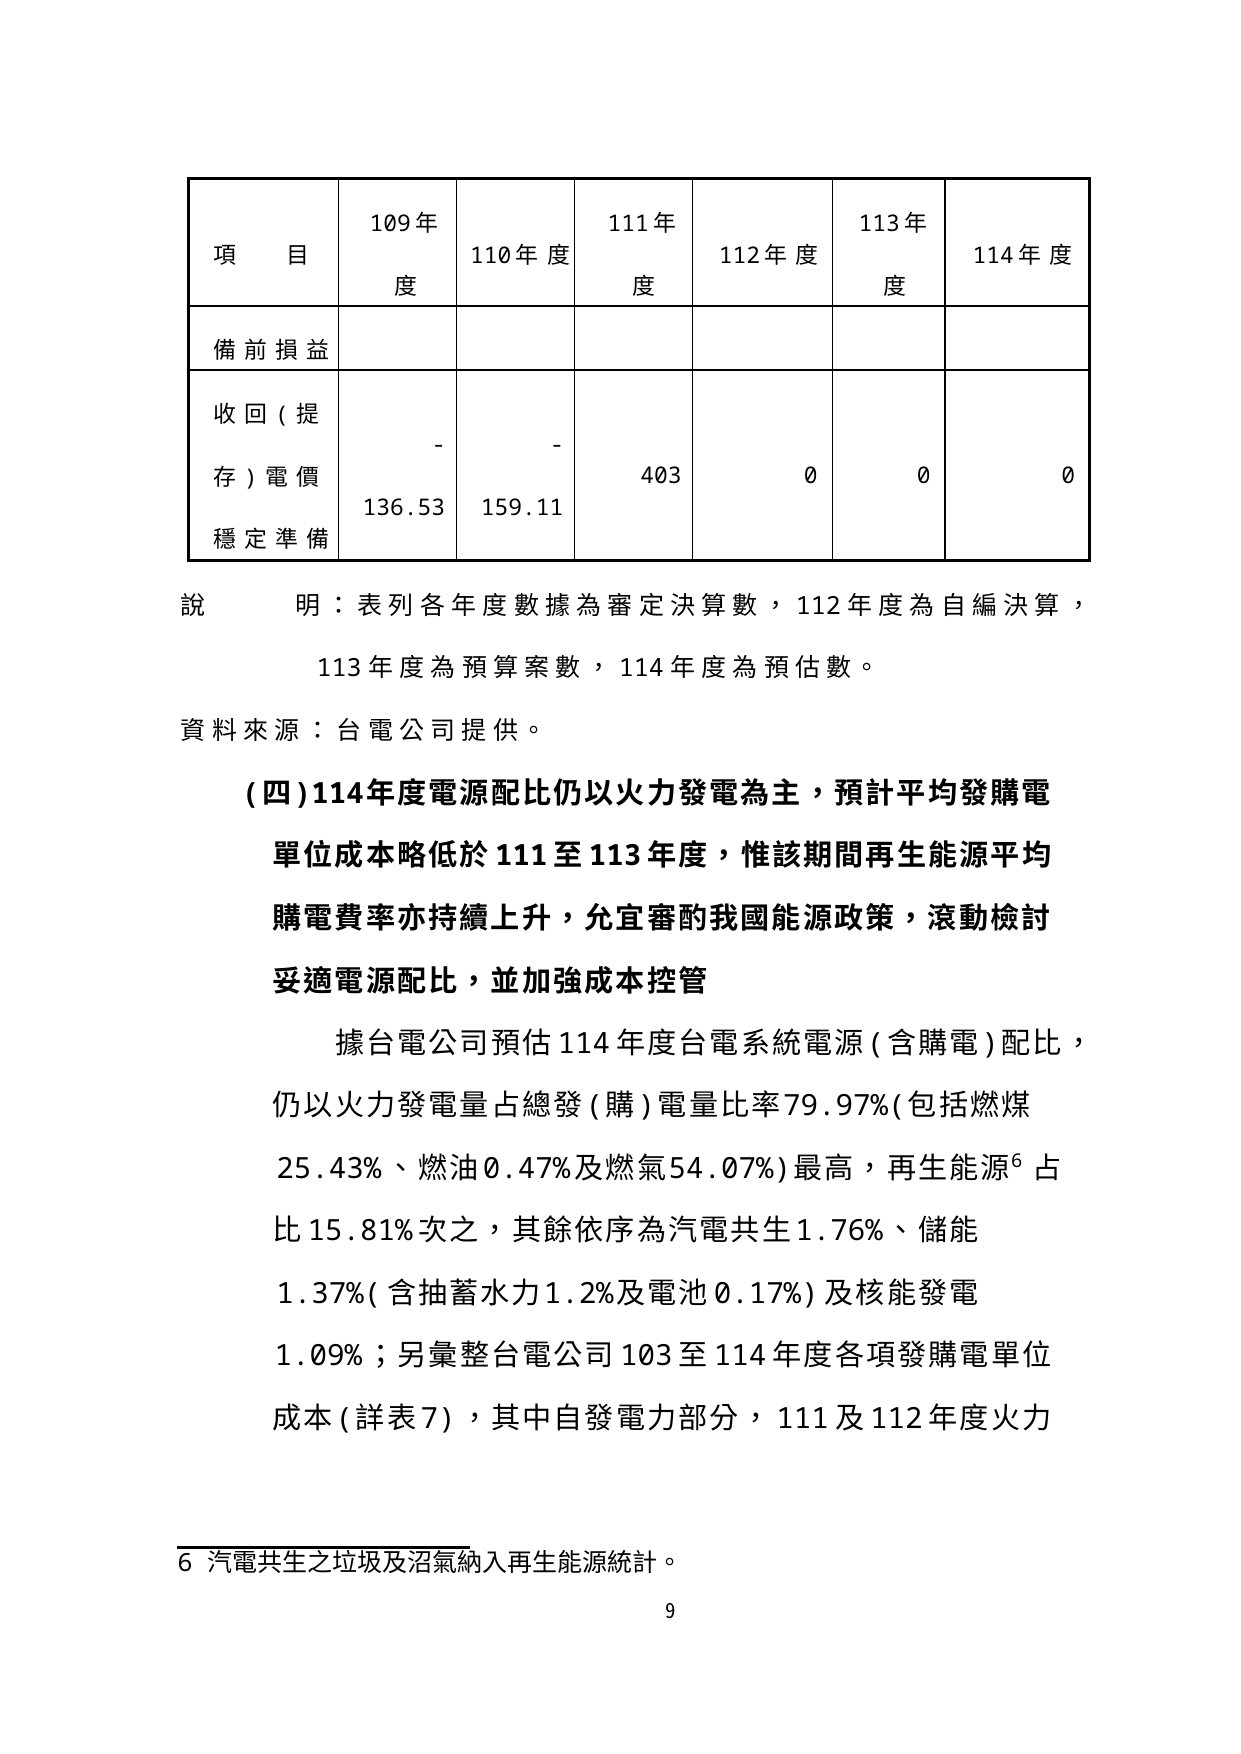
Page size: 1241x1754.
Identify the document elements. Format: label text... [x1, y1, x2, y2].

table_header 111年度 [575, 180, 692, 305]
text 汽電共生之垃圾及沼氣納入再生能源統計。 [177, 1548, 1063, 1577]
table_cell 0 [946, 371, 1088, 558]
table_header 項 目 [190, 180, 338, 305]
table_header 114年度 [946, 180, 1088, 305]
text 據台電公司預估114年度台電系統電源(含購電)配比，仍以火力發電量占總發(購)電量比率79.97%(包括燃煤25.43%、燃油0.47%及燃氣54.07%)最高，再生能源占比15.81%次之，其餘依序為汽電共生1.76%、儲能1.37%(含抽蓄水力1.2%及電池0.17%)及核能發電1.09%；另彙整台電公司103至114年度各項發購電單位成本(詳表7)，其中自發電力部分，111及112年度火力發電因國際燃料成本調漲上升為每度3.50元及3.52元，較110年度每度1.85元漲幅達9成，致平均每度自發電力單位成本升高為3.21元及3.31元，較110年度每度1.81元上升約8成左右，預計114年度平均每度火力發購電單位成本雖微幅下降，惟仍達2.87元。又比較各類發購電成本，114年以燃油火力平均每度發電單位成本9.4元為最高，慣常水力及核能發電平均每度發電單位成本1.78元、1.94元較低。又114年度預計平均發購電單位成本為3.28元，略低於111至113年度(介於3.37元至3.59元間)，惟仍高於103至110年度(介於2元至2.47元間)。 [266, 999, 1063, 1437]
table_cell 0 [833, 371, 944, 558]
table_header 112年度 [693, 180, 832, 305]
table_cell 收回(提存)電價穩定準備 [190, 371, 338, 558]
table_cell [946, 307, 1088, 369]
table_header 113年度 [833, 180, 944, 305]
table_cell [575, 307, 692, 369]
table_cell 0 [693, 371, 832, 558]
table_cell [339, 307, 456, 369]
table_cell [457, 307, 574, 369]
table_cell -136.53 [339, 371, 456, 558]
table_header 109年度 [339, 180, 456, 305]
text 資料來源：台電公司提供。 [177, 687, 1063, 749]
table_cell 403 [575, 371, 692, 558]
table_cell [833, 307, 944, 369]
table_cell [693, 307, 832, 369]
table_header 110年度 [457, 180, 574, 305]
table_cell -159.11 [457, 371, 574, 558]
text (四)114年度電源配比仍以火力發電為主，預計平均發購電單位成本略低於111至113年度，惟該期間再生能源平均購電費率亦持續上升，允宜審酌我國能源政策，滾動檢討妥適電源配比，並加強成本控管 [236, 749, 1063, 999]
table_cell 備前損益 [190, 307, 338, 369]
text 說 明：表列各年度數據為審定決算數，112年度為自編決算，113年度為預算案數，114年度為預估數。 [177, 562, 1063, 687]
